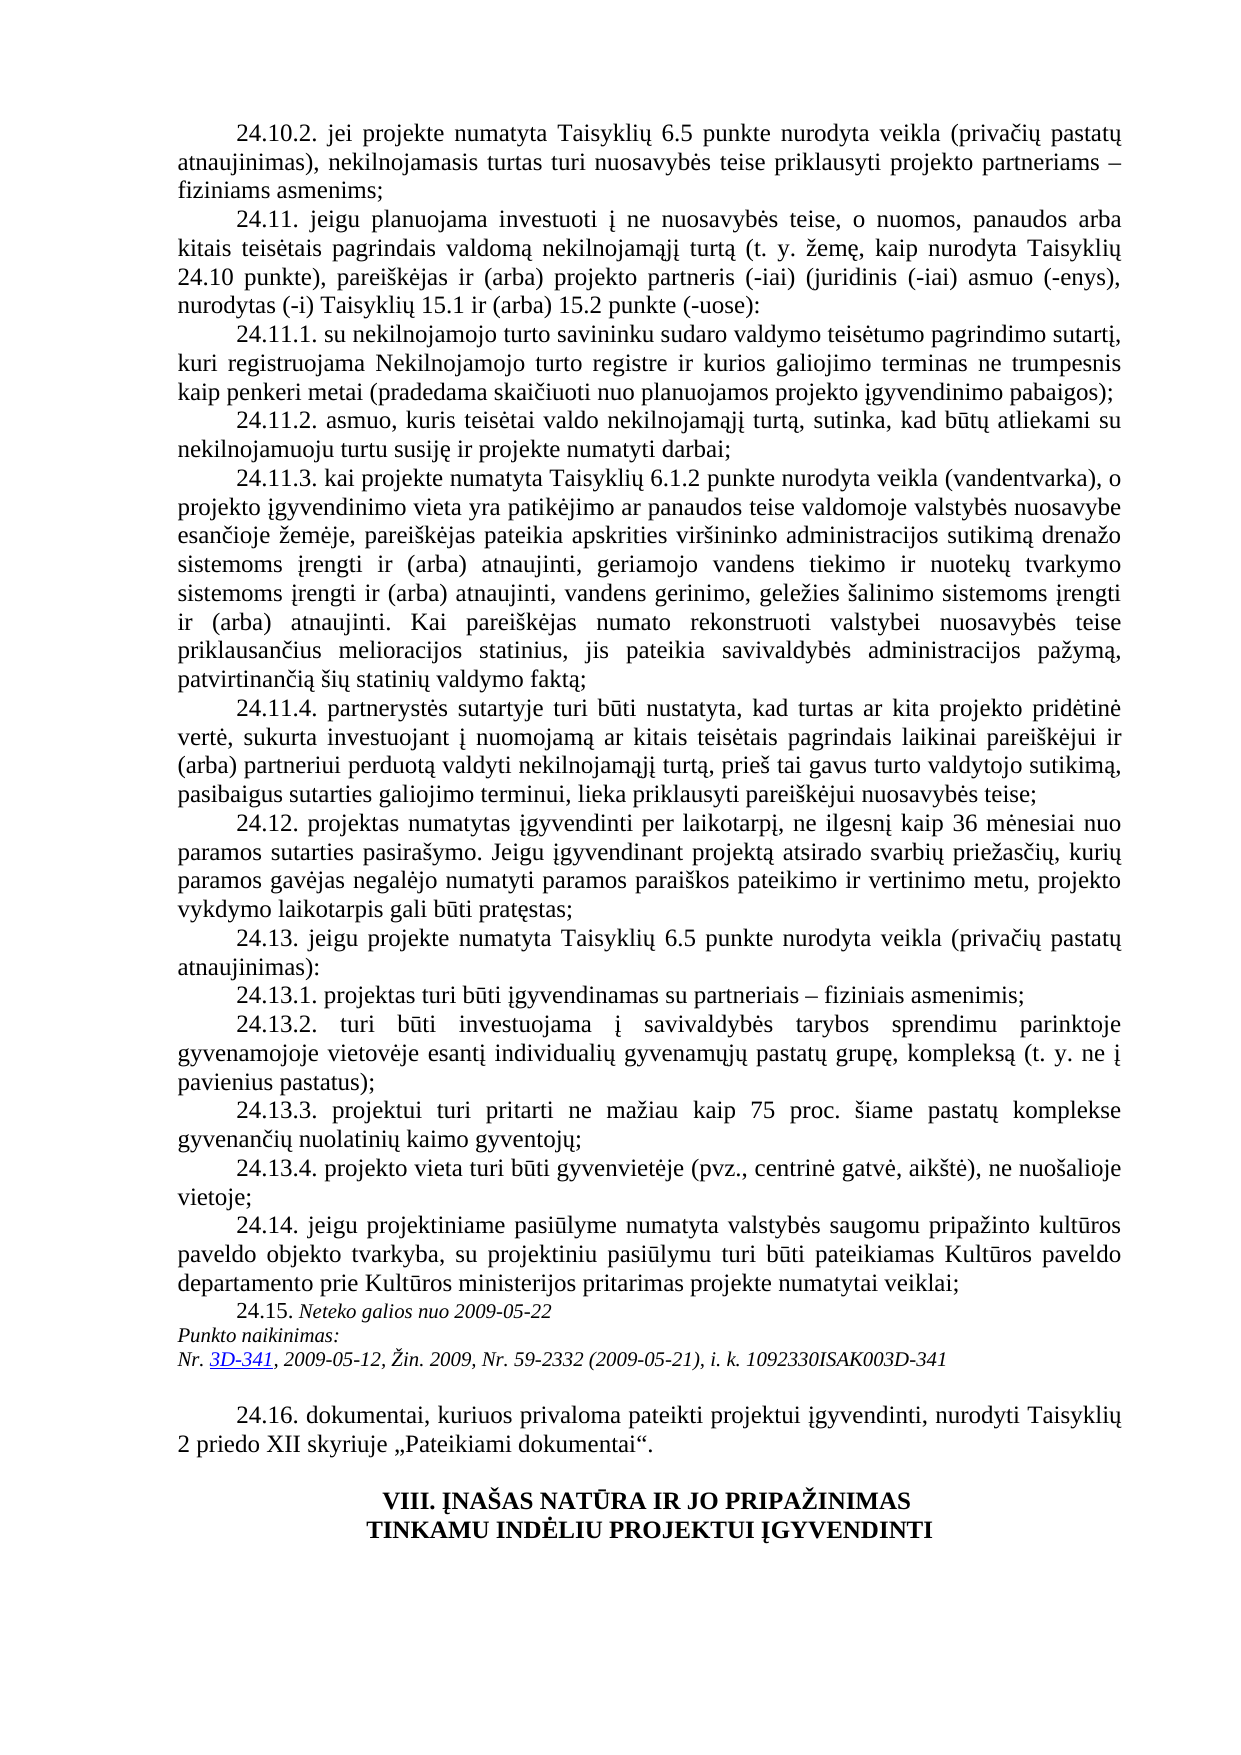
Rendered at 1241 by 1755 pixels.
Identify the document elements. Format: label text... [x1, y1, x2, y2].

text 24.11.2. asmuo, kuris teisėtai valdo nekilnojamąjį turtą, sutinka, kad būtų atliekami su nekilnojamuoju turtu susiję ir projekte numatyti darbai; [177, 406, 1122, 463]
text 24.15. Neteko galios nuo 2009-05-22 [177, 1297, 1122, 1323]
text VIII. ĮNAŠAS NATŪRA IR JO PRIPAŽINIMAS [177, 1486, 1122, 1515]
text 24.11.3. kai projekte numatyta Taisyklių 6.1.2 punkte nurodyta veikla (vandentvarka), o projekto įgyvendinimo vieta yra patikėjimo ar panaudos teise valdomoje valstybės nuosavybe esančioje žemėje, pareiškėjas pateikia apskrities viršininko administracijos sutikimą drenažo sistemoms įrengti ir (arba) atnaujinti, geriamojo vandens tiekimo ir nuotekų tvarkymo sistemoms įrengti ir (arba) atnaujinti, vandens gerinimo, geležies šalinimo sistemoms įrengti ir (arba) atnaujinti. Kai pareiškėjas numato rekonstruoti valstybei nuosavybės teise priklausančius melioracijos statinius, jis pateikia savivaldybės administracijos pažymą, patvirtinančią šių statinių valdymo faktą; [177, 463, 1122, 693]
text 24.13.4. projekto vieta turi būti gyvenvietėje (pvz., centrinė gatvė, aikštė), ne nuošalioje vietoje; [177, 1153, 1122, 1211]
text Punkto naikinimas: [177, 1323, 1122, 1347]
text 24.14. jeigu projektiniame pasiūlyme numatyta valstybės saugomu pripažinto kultūros paveldo objekto tvarkyba, su projektiniu pasiūlymu turi būti pateikiamas Kultūros paveldo departamento prie Kultūros ministerijos pritarimas projekte numatytai veiklai; [177, 1211, 1122, 1297]
text 24.13.2. turi būti investuojama į savivaldybės tarybos sprendimu parinktoje gyvenamojoje vietovėje esantį individualių gyvenamųjų pastatų grupę, kompleksą (t. y. ne į pavienius pastatus); [177, 1009, 1122, 1096]
text 24.11. jeigu planuojama investuoti į ne nuosavybės teise, o nuomos, panaudos arba kitais teisėtais pagrindais valdomą nekilnojamąjį turtą (t. y. žemę, kaip nurodyta Taisyklių 24.10 punkte), pareiškėjas ir (arba) projekto partneris (-iai) (juridinis (-iai) asmuo (-enys), nurodytas (-i) Taisyklių 15.1 ir (arba) 15.2 punkte (-uose): [177, 204, 1122, 319]
text 24.10.2. jei projekte numatyta Taisyklių 6.5 punkte nurodyta veikla (privačių pastatų atnaujinimas), nekilnojamasis turtas turi nuosavybės teise priklausyti projekto partneriams – fiziniams asmenims; [177, 118, 1122, 204]
text 24.13.3. projektui turi pritarti ne mažiau kaip 75 proc. šiame pastatų komplekse gyvenančių nuolatinių kaimo gyventojų; [177, 1096, 1122, 1153]
text 24.16. dokumentai, kuriuos privaloma pateikti projektui įgyvendinti, nurodyti Taisyklių 2 priedo XII skyriuje „Pateikiami dokumentai“. [177, 1400, 1122, 1458]
text 24.11.1. su nekilnojamojo turto savininku sudaro valdymo teisėtumo pagrindimo sutartį, kuri registruojama Nekilnojamojo turto registre ir kurios galiojimo terminas ne trumpesnis kaip penkeri metai (pradedama skaičiuoti nuo planuojamos projekto įgyvendinimo pabaigos); [177, 319, 1122, 406]
text TINKAMU INDĖLIU PROJEKTUI ĮGYVENDINTI [177, 1515, 1122, 1544]
text 24.13. jeigu projekte numatyta Taisyklių 6.5 punkte nurodyta veikla (privačių pastatų atnaujinimas): [177, 923, 1122, 981]
text 24.11.4. partnerystės sutartyje turi būti nustatyta, kad turtas ar kita projekto pridėtinė vertė, sukurta investuojant į nuomojamą ar kitais teisėtais pagrindais laikinai pareiškėjui ir (arba) partneriui perduotą valdyti nekilnojamąjį turtą, prieš tai gavus turto valdytojo sutikimą, pasibaigus sutarties galiojimo terminui, lieka priklausyti pareiškėjui nuosavybės teise; [177, 693, 1122, 808]
text 24.12. projektas numatytas įgyvendinti per laikotarpį, ne ilgesnį kaip 36 mėnesiai nuo paramos sutarties pasirašymo. Jeigu įgyvendinant projektą atsirado svarbių priežasčių, kurių paramos gavėjas negalėjo numatyti paramos paraiškos pateikimo ir vertinimo metu, projekto vykdymo laikotarpis gali būti pratęstas; [177, 808, 1122, 923]
text 24.13.1. projektas turi būti įgyvendinamas su partneriais – fiziniais asmenimis; [177, 981, 1122, 1009]
text Nr. 3D-341, 2009-05-12, Žin. 2009, Nr. 59-2332 (2009-05-21), i. k. 1092330ISAK003D-341 [177, 1347, 1122, 1371]
